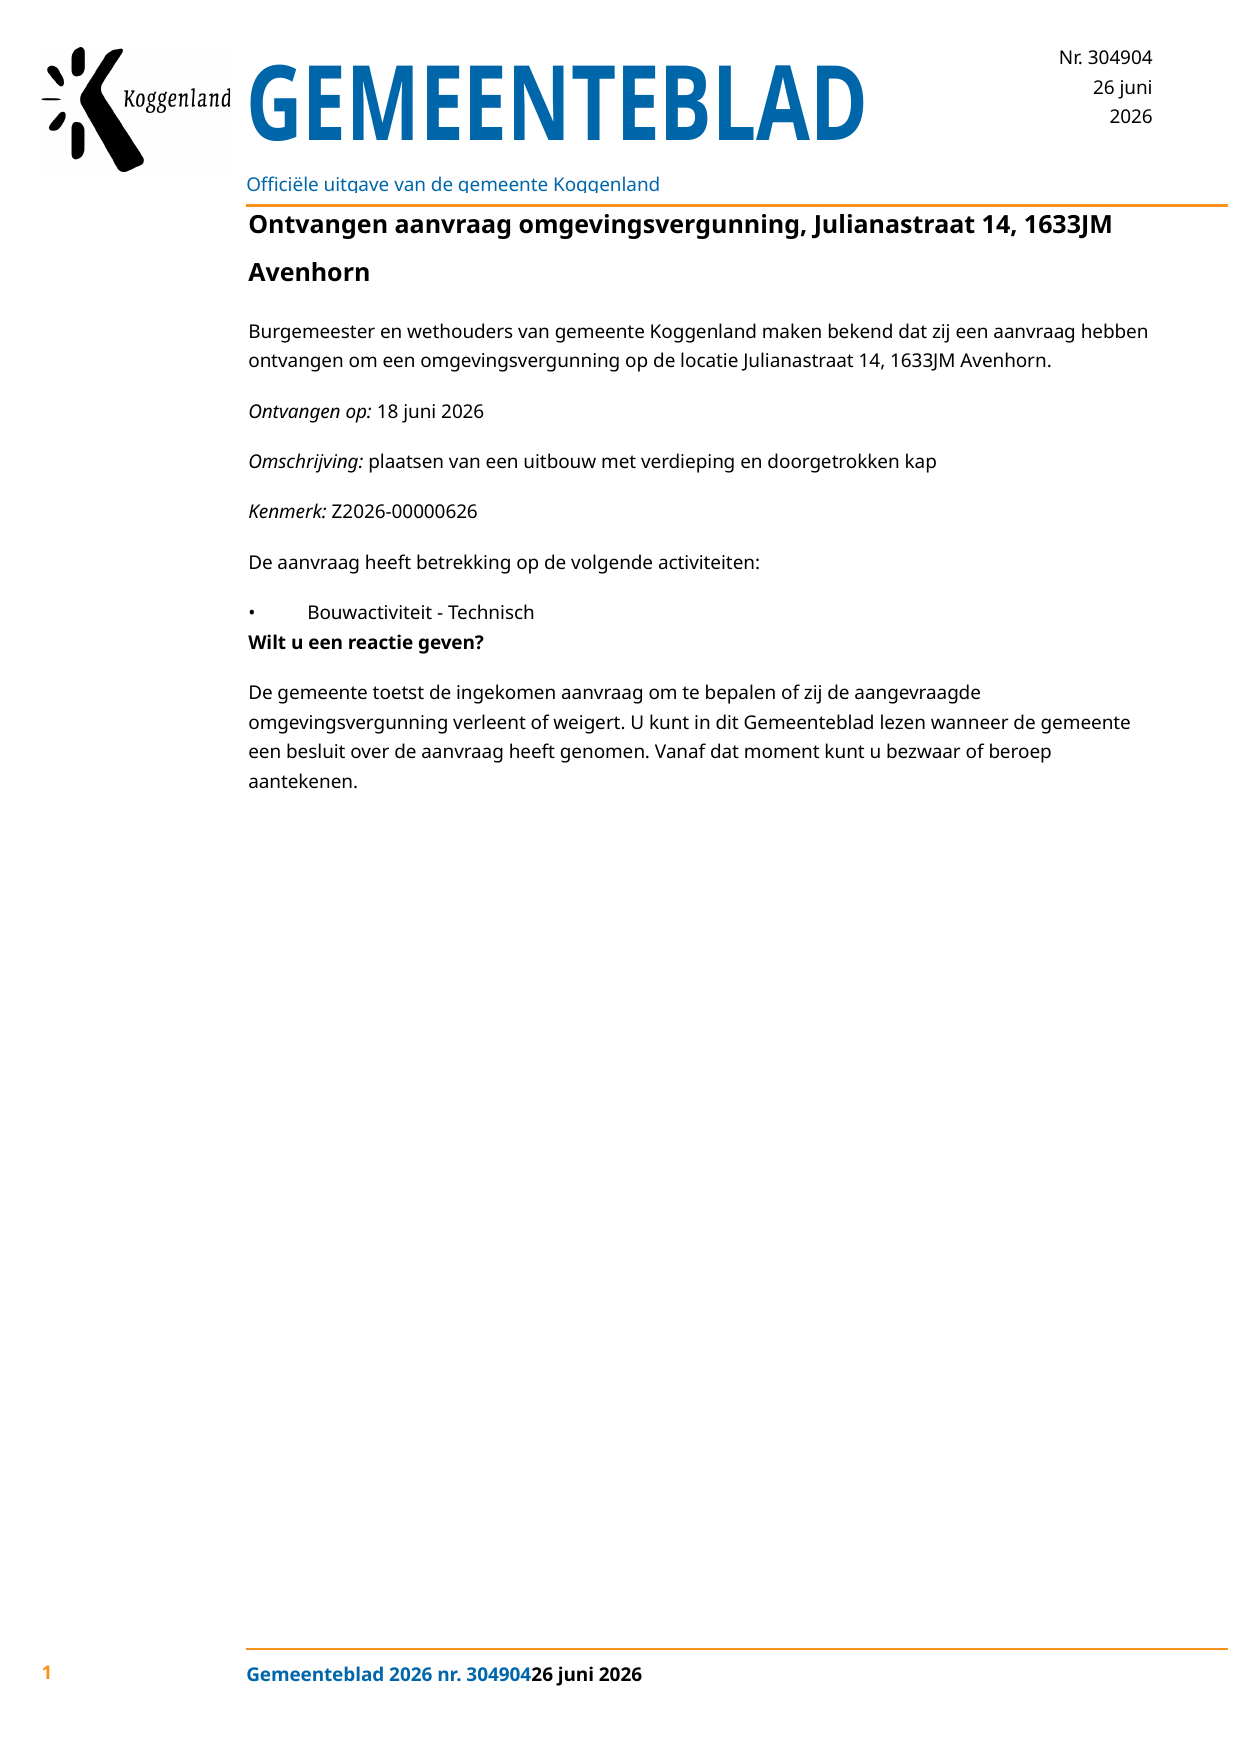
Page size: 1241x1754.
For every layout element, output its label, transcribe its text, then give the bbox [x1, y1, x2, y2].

text Ontvangen aanvraag omgevingsvergunning, Julianastraat 14, 1633JM Avenhorn [248, 207, 1152, 288]
list Bouwactiviteit - Technisch [248, 599, 1152, 625]
picture [41, 47, 231, 172]
text Omschrijving: plaatsen van een uitbouw met verdieping en doorgetrokken kap [248, 448, 1152, 474]
text Kenmerk: Z2026-00000626 [248, 499, 1152, 524]
text Ontvangen op: 18 juni 2026 [248, 398, 1152, 424]
text De aanvraag heeft betrekking op de volgende activiteiten: [248, 549, 1152, 575]
text Wilt u een reactie geven? [248, 629, 1152, 655]
text Burgemeester en wethouders van gemeente Koggenland maken bekend dat zij een aanvraag hebben ontvangen om een omgevingsvergunning op de locatie Julianastraat 14, 1633JM Avenhorn. [248, 318, 1152, 373]
text De gemeente toetst de ingekomen aanvraag om te bepalen of zij de aangevraagde omgevingsvergunning verleent of weigert. U kunt in dit Gemeenteblad lezen wanneer de gemeente een besluit over de aanvraag heeft genomen. Vanaf dat moment kunt u bezwaar of beroep aantekenen. [248, 679, 1152, 794]
